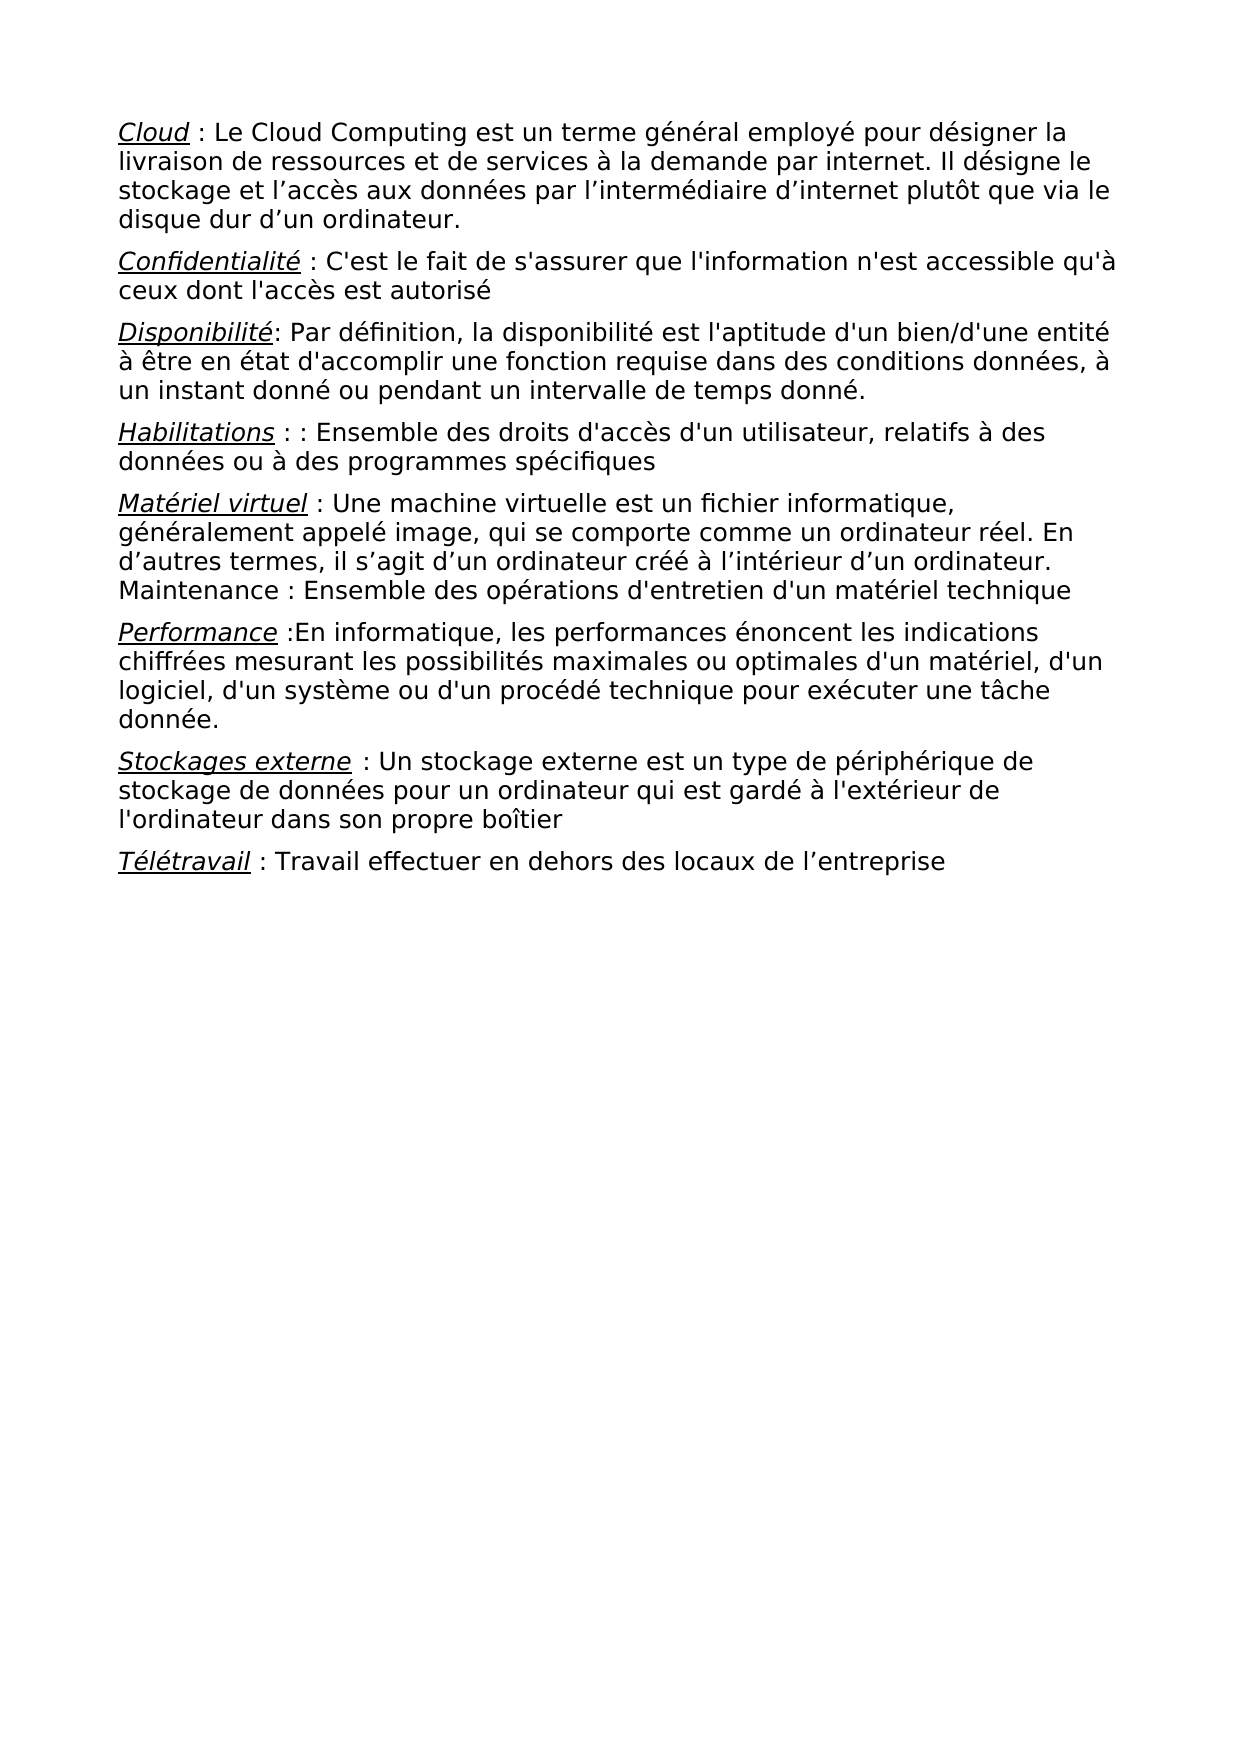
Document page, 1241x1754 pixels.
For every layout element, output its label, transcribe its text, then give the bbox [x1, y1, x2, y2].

text Matériel virtuel : Une machine virtuelle est un fichier informatique, généralement appelé image, qui se comporte comme un ordinateur réel. En d’autres termes, il s’agit d’un ordinateur créé à l’intérieur d’un ordinateur. Maintenance : Ensemble des opérations d'entretien d'un matériel technique [118, 489, 1122, 606]
text Stockages externe : Un stockage externe est un type de périphérique de stockage de données pour un ordinateur qui est gardé à l'extérieur de l'ordinateur dans son propre boîtier [118, 747, 1122, 835]
text Cloud : Le Cloud Computing est un terme général employé pour désigner la livraison de ressources et de services à la demande par internet. Il désigne le stockage et l’accès aux données par l’intermédiaire d’internet plutôt que via le disque dur d’un ordinateur. [118, 118, 1122, 235]
text Disponibilité: Par définition, la disponibilité est l'aptitude d'un bien/d'une entité à être en état d'accomplir une fonction requise dans des conditions données, à un instant donné ou pendant un intervalle de temps donné. [118, 318, 1122, 406]
text Télétravail : Travail effectuer en dehors des locaux de l’entreprise [118, 847, 1122, 876]
text Performance :En informatique, les performances énoncent les indications chiffrées mesurant les possibilités maximales ou optimales d'un matériel, d'un logiciel, d'un système ou d'un procédé technique pour exécuter une tâche donnée. [118, 618, 1122, 735]
text Habilitations : : Ensemble des droits d'accès d'un utilisateur, relatifs à des données ou à des programmes spécifiques [118, 418, 1122, 476]
text Confidentialité : C'est le fait de s'assurer que l'information n'est accessible qu'à ceux dont l'accès est autorisé [118, 247, 1122, 306]
